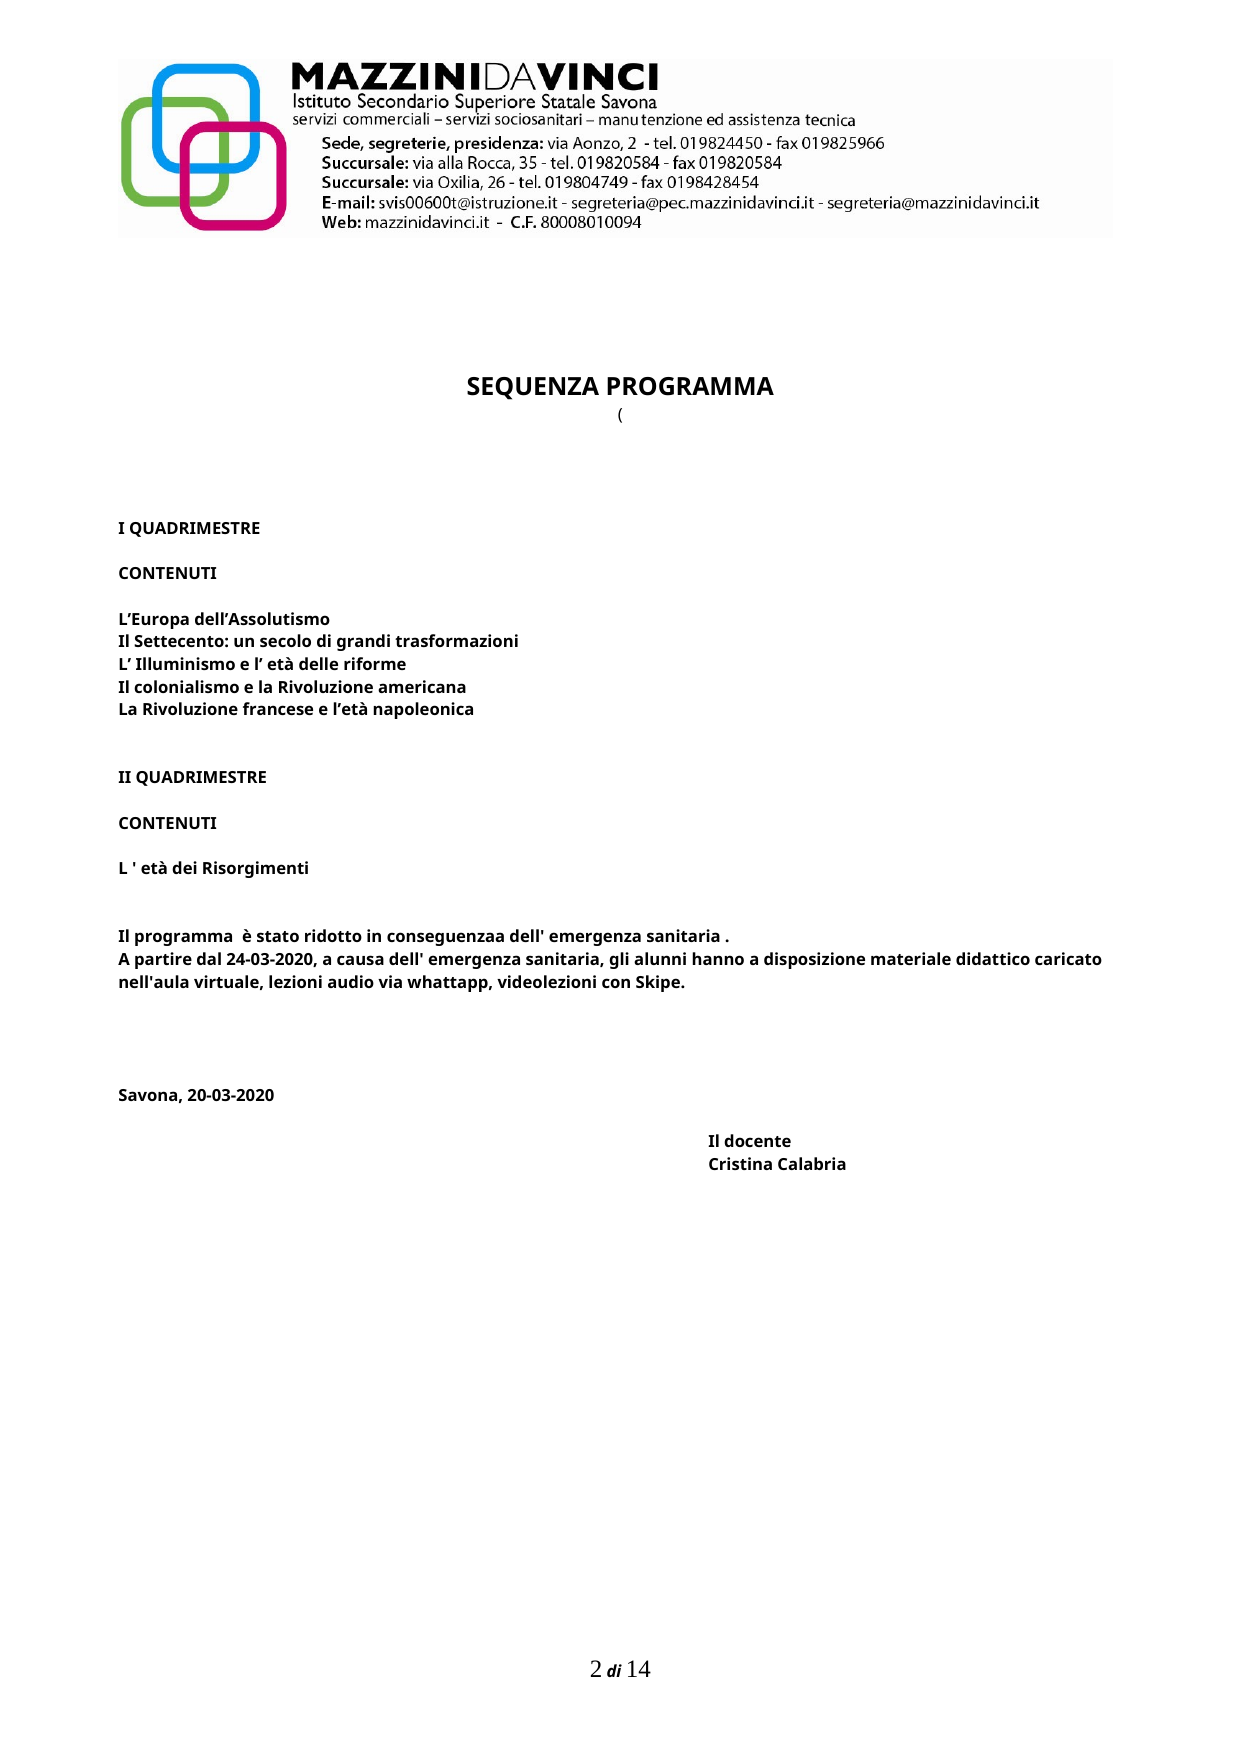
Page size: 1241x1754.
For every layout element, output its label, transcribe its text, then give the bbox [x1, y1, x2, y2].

picture [118, 59, 1114, 238]
text II QUADRIMESTRE [118, 766, 1122, 789]
text ( [118, 403, 1122, 426]
text Il Settecento: un secolo di grandi trasformazioni [118, 630, 1122, 653]
text CONTENUTI [118, 562, 1122, 584]
text L ' età dei Risorgimenti [118, 857, 1122, 880]
text SEQUENZA PROGRAMMA [118, 369, 1122, 403]
text L’Europa dell’Assolutismo [118, 607, 1122, 630]
text La Rivoluzione francese e l’età napoleonica [118, 698, 1122, 721]
text CONTENUTI [118, 812, 1122, 834]
text Il docente [118, 1129, 1122, 1152]
text Il colonialismo e la Rivoluzione americana [118, 675, 1122, 698]
text L’ Illuminismo e l’ età delle riforme [118, 653, 1122, 675]
text Il programma è stato ridotto in conseguenzaa dell' emergenza sanitaria . [118, 925, 1122, 948]
text Savona, 20-03-2020 [118, 1084, 1122, 1107]
text A partire dal 24-03-2020, a causa dell' emergenza sanitaria, gli alunni hanno a disposizione materiale didattico caricato nell'aula virtuale, lezioni audio via whattapp, videolezioni con Skipe. [118, 948, 1122, 993]
text Cristina Calabria [118, 1152, 1122, 1175]
text I QUADRIMESTRE [118, 516, 1122, 539]
